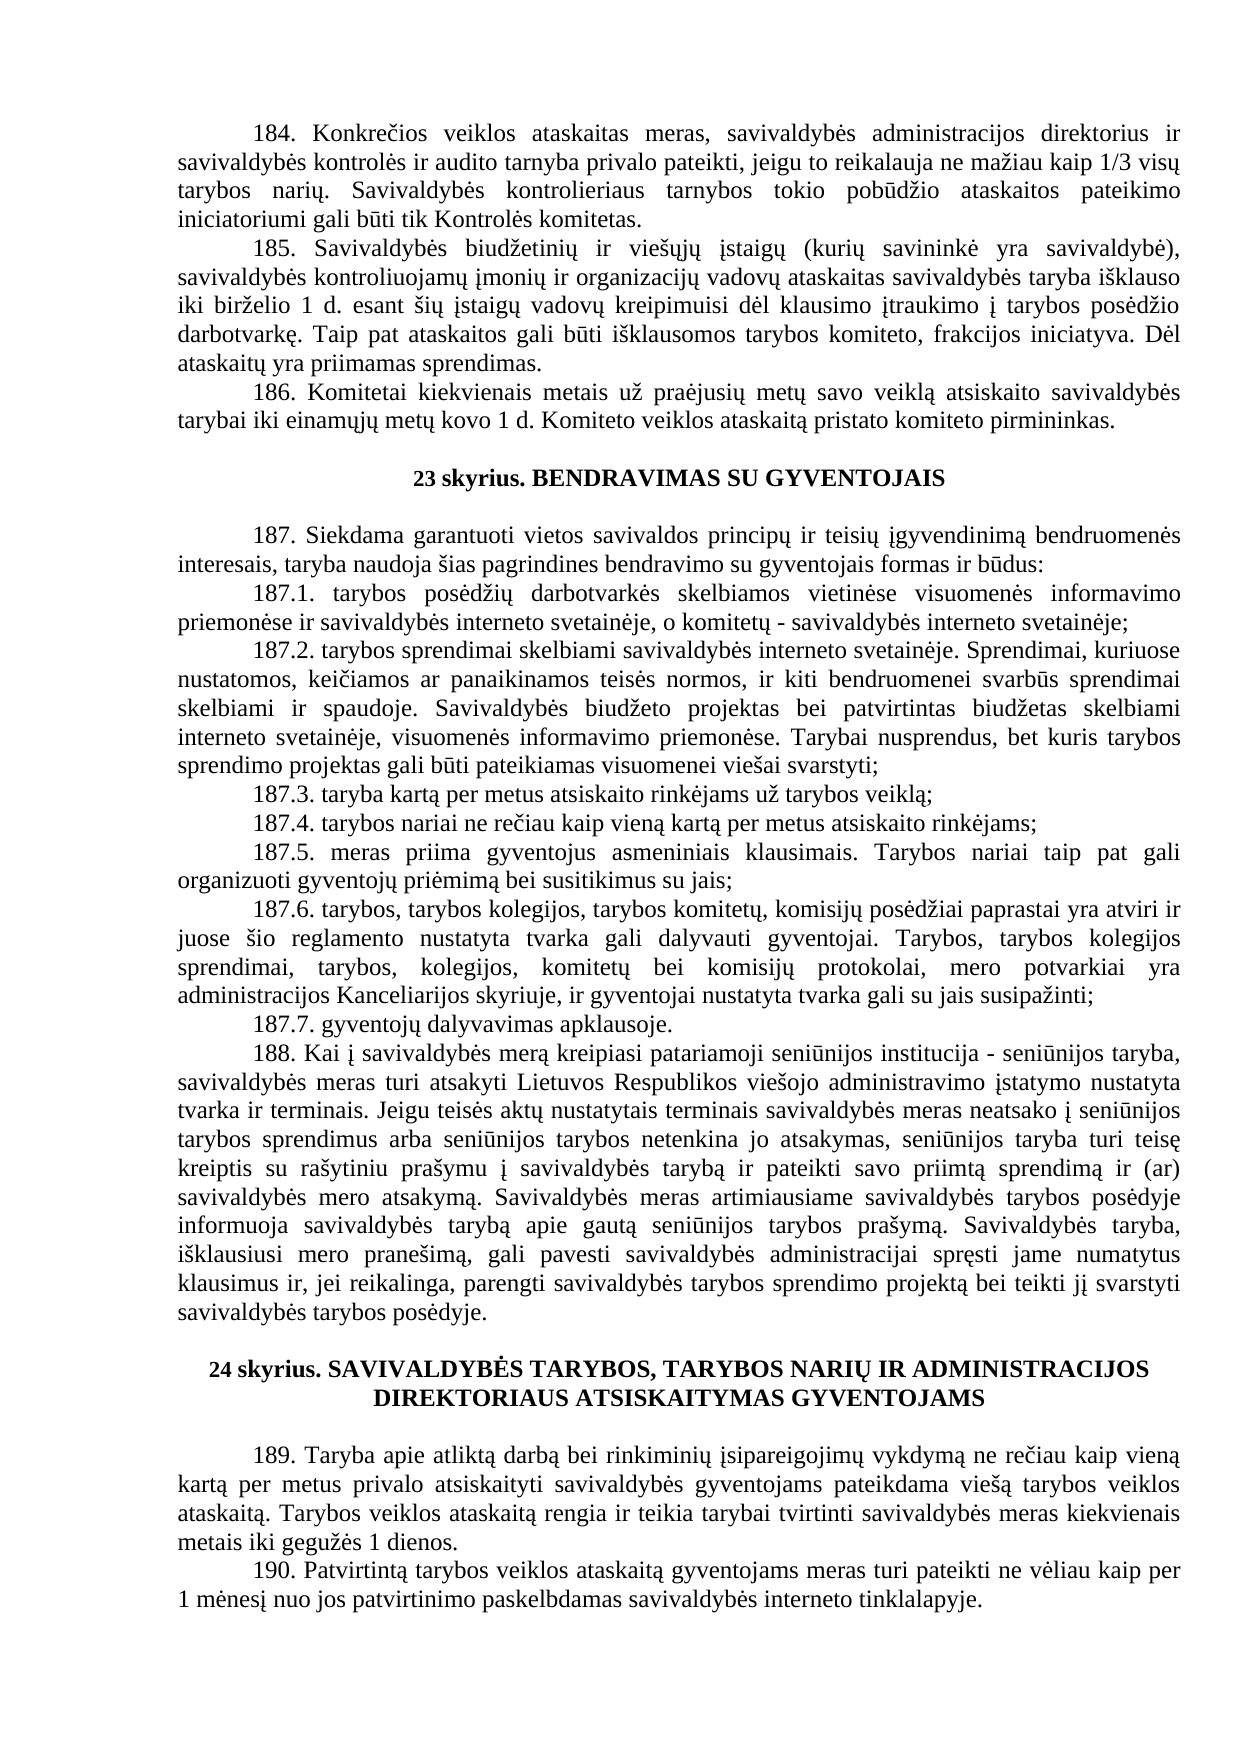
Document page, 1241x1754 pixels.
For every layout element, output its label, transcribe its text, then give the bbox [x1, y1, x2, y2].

text 187.3. taryba kartą per metus atsiskaito rinkėjams už tarybos veiklą; [177, 779, 1181, 808]
text 23 skyrius. BENDRAVIMAS SU GYVENTOJAIS [177, 463, 1181, 492]
text 185. Savivaldybės biudžetinių ir viešųjų įstaigų (kurių savininkė yra savivaldybė), savivaldybės kontroliuojamų įmonių ir organizacijų vadovų ataskaitas savivaldybės taryba išklauso iki birželio 1 d. esant šių įstaigų vadovų kreipimuisi dėl klausimo įtraukimo į tarybos posėdžio darbotvarkę. Taip pat ataskaitos gali būti išklausomos tarybos komiteto, frakcijos iniciatyva. Dėl ataskaitų yra priimamas sprendimas. [177, 233, 1181, 377]
text 187.5. meras priima gyventojus asmeniniais klausimais. Tarybos nariai taip pat gali organizuoti gyventojų priėmimą bei susitikimus su jais; [177, 837, 1181, 894]
text 187.6. tarybos, tarybos kolegijos, tarybos komitetų, komisijų posėdžiai paprastai yra atviri ir juose šio reglamento nustatyta tvarka gali dalyvauti gyventojai. Tarybos, tarybos kolegijos sprendimai, tarybos, kolegijos, komitetų bei komisijų protokolai, mero potvarkiai yra administracijos Kanceliarijos skyriuje, ir gyventojai nustatyta tvarka gali su jais susipažinti; [177, 894, 1181, 1009]
text 187.7. gyventojų dalyvavimas apklausoje. [177, 1009, 1181, 1038]
text 190. Patvirtintą tarybos veiklos ataskaitą gyventojams meras turi pateikti ne vėliau kaip per 1 mėnesį nuo jos patvirtinimo paskelbdamas savivaldybės interneto tinklalapyje. [177, 1556, 1181, 1613]
text 188. Kai į savivaldybės merą kreipiasi patariamoji seniūnijos institucija - seniūnijos taryba, savivaldybės meras turi atsakyti Lietuvos Respublikos viešojo administravimo įstatymo nustatyta tvarka ir terminais. Jeigu teisės aktų nustatytais terminais savivaldybės meras neatsako į seniūnijos tarybos sprendimus arba seniūnijos tarybos netenkina jo atsakymas, seniūnijos taryba turi teisę kreiptis su rašytiniu prašymu į savivaldybės tarybą ir pateikti savo priimtą sprendimą ir (ar) savivaldybės mero atsakymą. Savivaldybės meras artimiausiame savivaldybės tarybos posėdyje informuoja savivaldybės tarybą apie gautą seniūnijos tarybos prašymą. Savivaldybės taryba, išklausiusi mero pranešimą, gali pavesti savivaldybės administracijai spręsti jame numatytus klausimus ir, jei reikalinga, parengti savivaldybės tarybos sprendimo projektą bei teikti jį svarstyti savivaldybės tarybos posėdyje. [177, 1038, 1181, 1326]
text 189. Taryba apie atliktą darbą bei rinkiminių įsipareigojimų vykdymą ne rečiau kaip vieną kartą per metus privalo atsiskaityti savivaldybės gyventojams pateikdama viešą tarybos veiklos ataskaitą. Tarybos veiklos ataskaitą rengia ir teikia tarybai tvirtinti savivaldybės meras kiekvienais metais iki gegužės 1 dienos. [177, 1441, 1181, 1556]
text 186. Komitetai kiekvienais metais už praėjusių metų savo veiklą atsiskaito savivaldybės tarybai iki einamųjų metų kovo 1 d. Komiteto veiklos ataskaitą pristato komiteto pirmininkas. [177, 377, 1181, 434]
text 24 skyrius. SAVIVALDYBĖS TARYBOS, TARYBOS NARIŲ IR ADMINISTRACIJOS DIREKTORIAUS ATSISKAITYMAS GYVENTOJAMS [177, 1354, 1181, 1412]
text 187.4. tarybos nariai ne rečiau kaip vieną kartą per metus atsiskaito rinkėjams; [177, 808, 1181, 837]
text 187.1. tarybos posėdžių darbotvarkės skelbiamos vietinėse visuomenės informavimo priemonėse ir savivaldybės interneto svetainėje, o komitetų - savivaldybės interneto svetainėje; [177, 578, 1181, 636]
text 187.2. tarybos sprendimai skelbiami savivaldybės interneto svetainėje. Sprendimai, kuriuose nustatomos, keičiamos ar panaikinamos teisės normos, ir kiti bendruomenei svarbūs sprendimai skelbiami ir spaudoje. Savivaldybės biudžeto projektas bei patvirtintas biudžetas skelbiami interneto svetainėje, visuomenės informavimo priemonėse. Tarybai nusprendus, bet kuris tarybos sprendimo projektas gali būti pateikiamas visuomenei viešai svarstyti; [177, 636, 1181, 779]
text 187. Siekdama garantuoti vietos savivaldos principų ir teisių įgyvendinimą bendruomenės interesais, taryba naudoja šias pagrindines bendravimo su gyventojais formas ir būdus: [177, 521, 1181, 578]
text 184. Konkrečios veiklos ataskaitas meras, savivaldybės administracijos direktorius ir savivaldybės kontrolės ir audito tarnyba privalo pateikti, jeigu to reikalauja ne mažiau kaip 1/3 visų tarybos narių. Savivaldybės kontrolieriaus tarnybos tokio pobūdžio ataskaitos pateikimo iniciatoriumi gali būti tik Kontrolės komitetas. [177, 118, 1181, 233]
